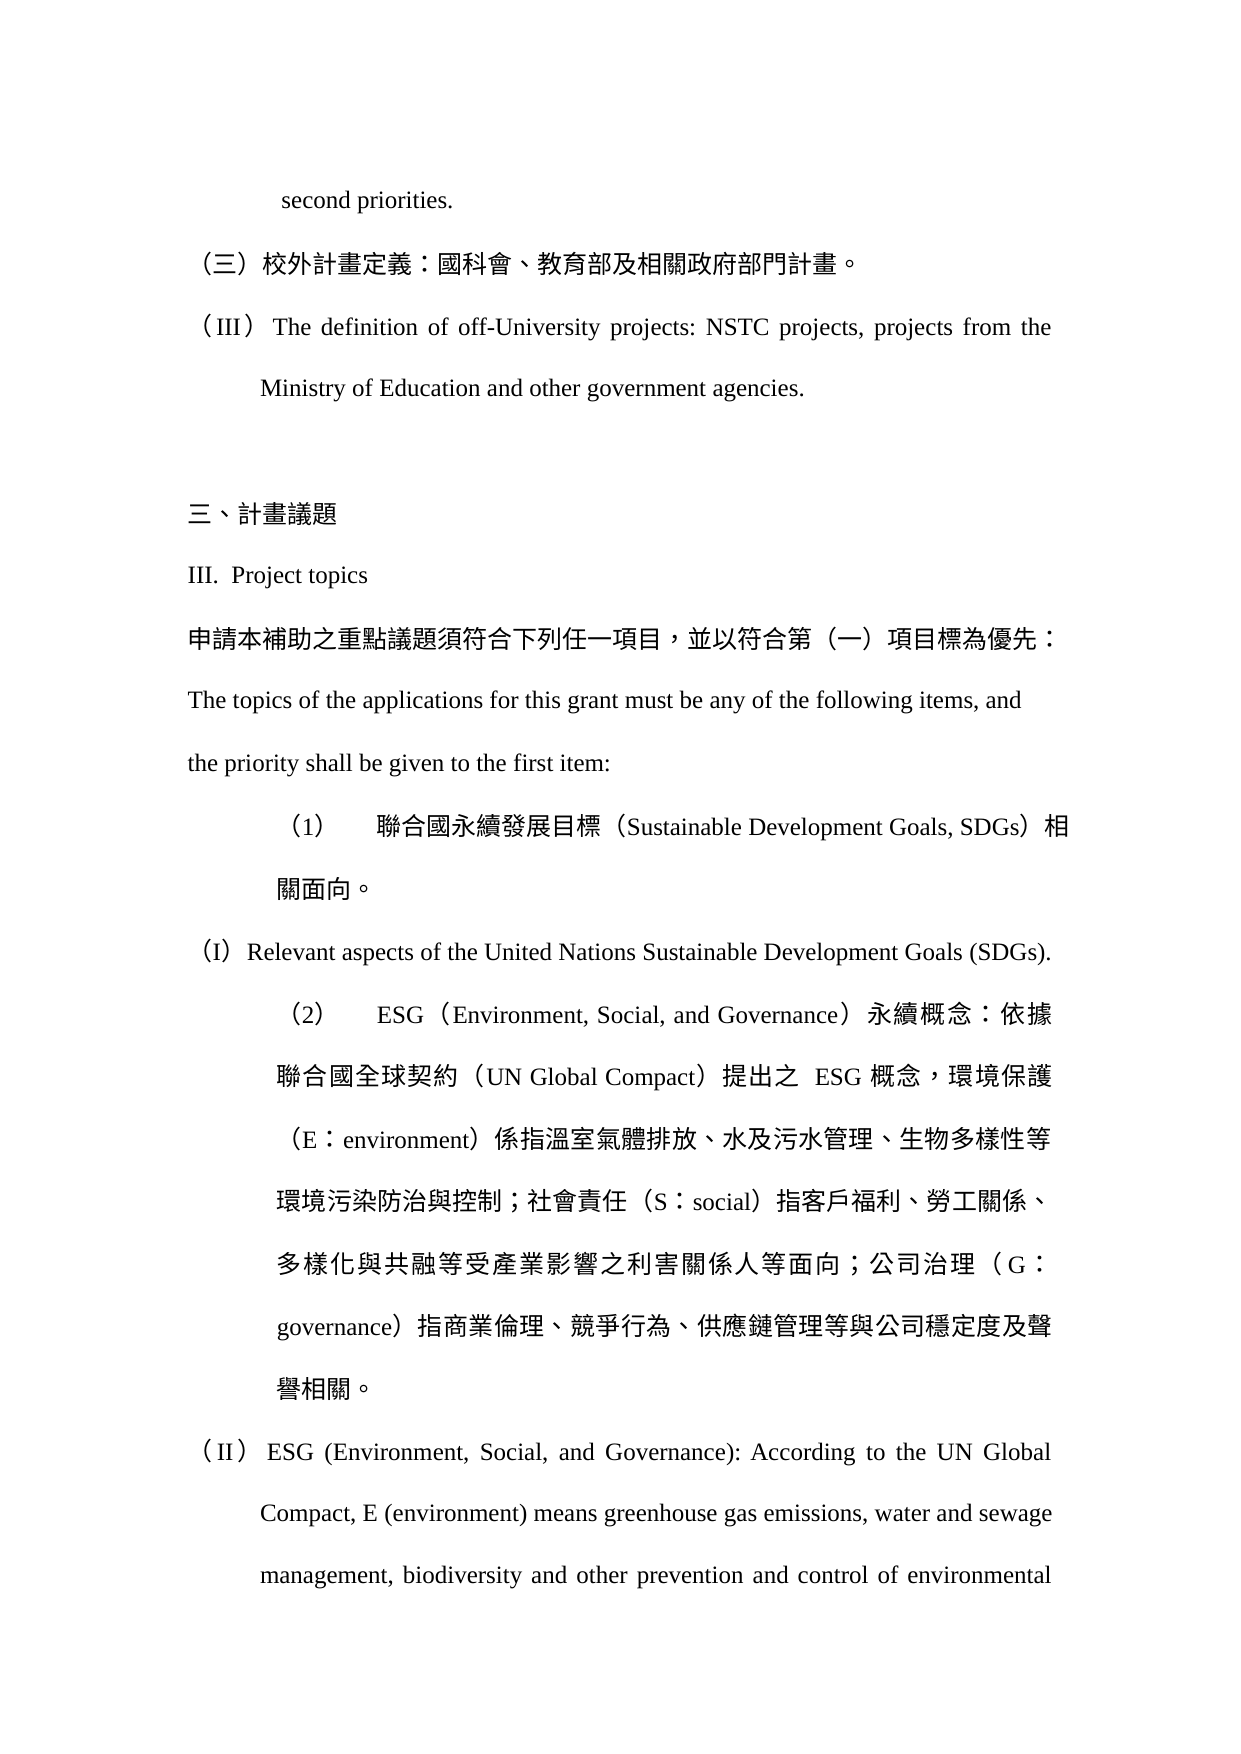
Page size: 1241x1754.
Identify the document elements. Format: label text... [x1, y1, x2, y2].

list second priorities. [281, 158, 1053, 221]
text （三）校外計畫定義：國科會、教育部及相關政府部門計畫。 [187, 221, 1053, 283]
list ESG（Environment, Social, and Governance）永續概念：依據聯合國全球契約（UN Global Compact）提出之 ESG 概念，環境保護（E：environment）係指溫室氣體排放、水及污水管理、生物多樣性等環境污染防治與控制；社會責任（S：social）指客戶福利、勞工關係、多樣化與共融等受產業影響之利害關係人等面向；公司治理（G：governance）指商業倫理、競爭行為、供應鏈管理等與公司穩定度及聲譽相關。 [277, 971, 1053, 1408]
text 申請本補助之重點議題須符合下列任一項目，並以符合第（一）項目標為優先： [187, 596, 1073, 658]
list 聯合國永續發展目標（Sustainable Development Goals, SDGs）相關面向。 [277, 783, 1073, 908]
text III. Project topics [187, 533, 1053, 596]
text 三、計畫議題 [187, 471, 1053, 533]
text （III）The definition of off-University projects: NSTC projects, projects from the Ministry of Education and other government agencies. [187, 283, 1053, 408]
text （II）ESG (Environment, Social, and Governance): According to the UN Global Compact, E (environment) means greenhouse gas emissions, water and sewage management, biodiversity and other prevention and control of environmental [187, 1408, 1053, 1596]
text The topics of the applications for this grant must be any of the following items, and the priority shall be given to the first item: [187, 658, 1053, 783]
list Relevant aspects of the United Nations Sustainable Development Goals (SDGs). [187, 908, 1053, 971]
